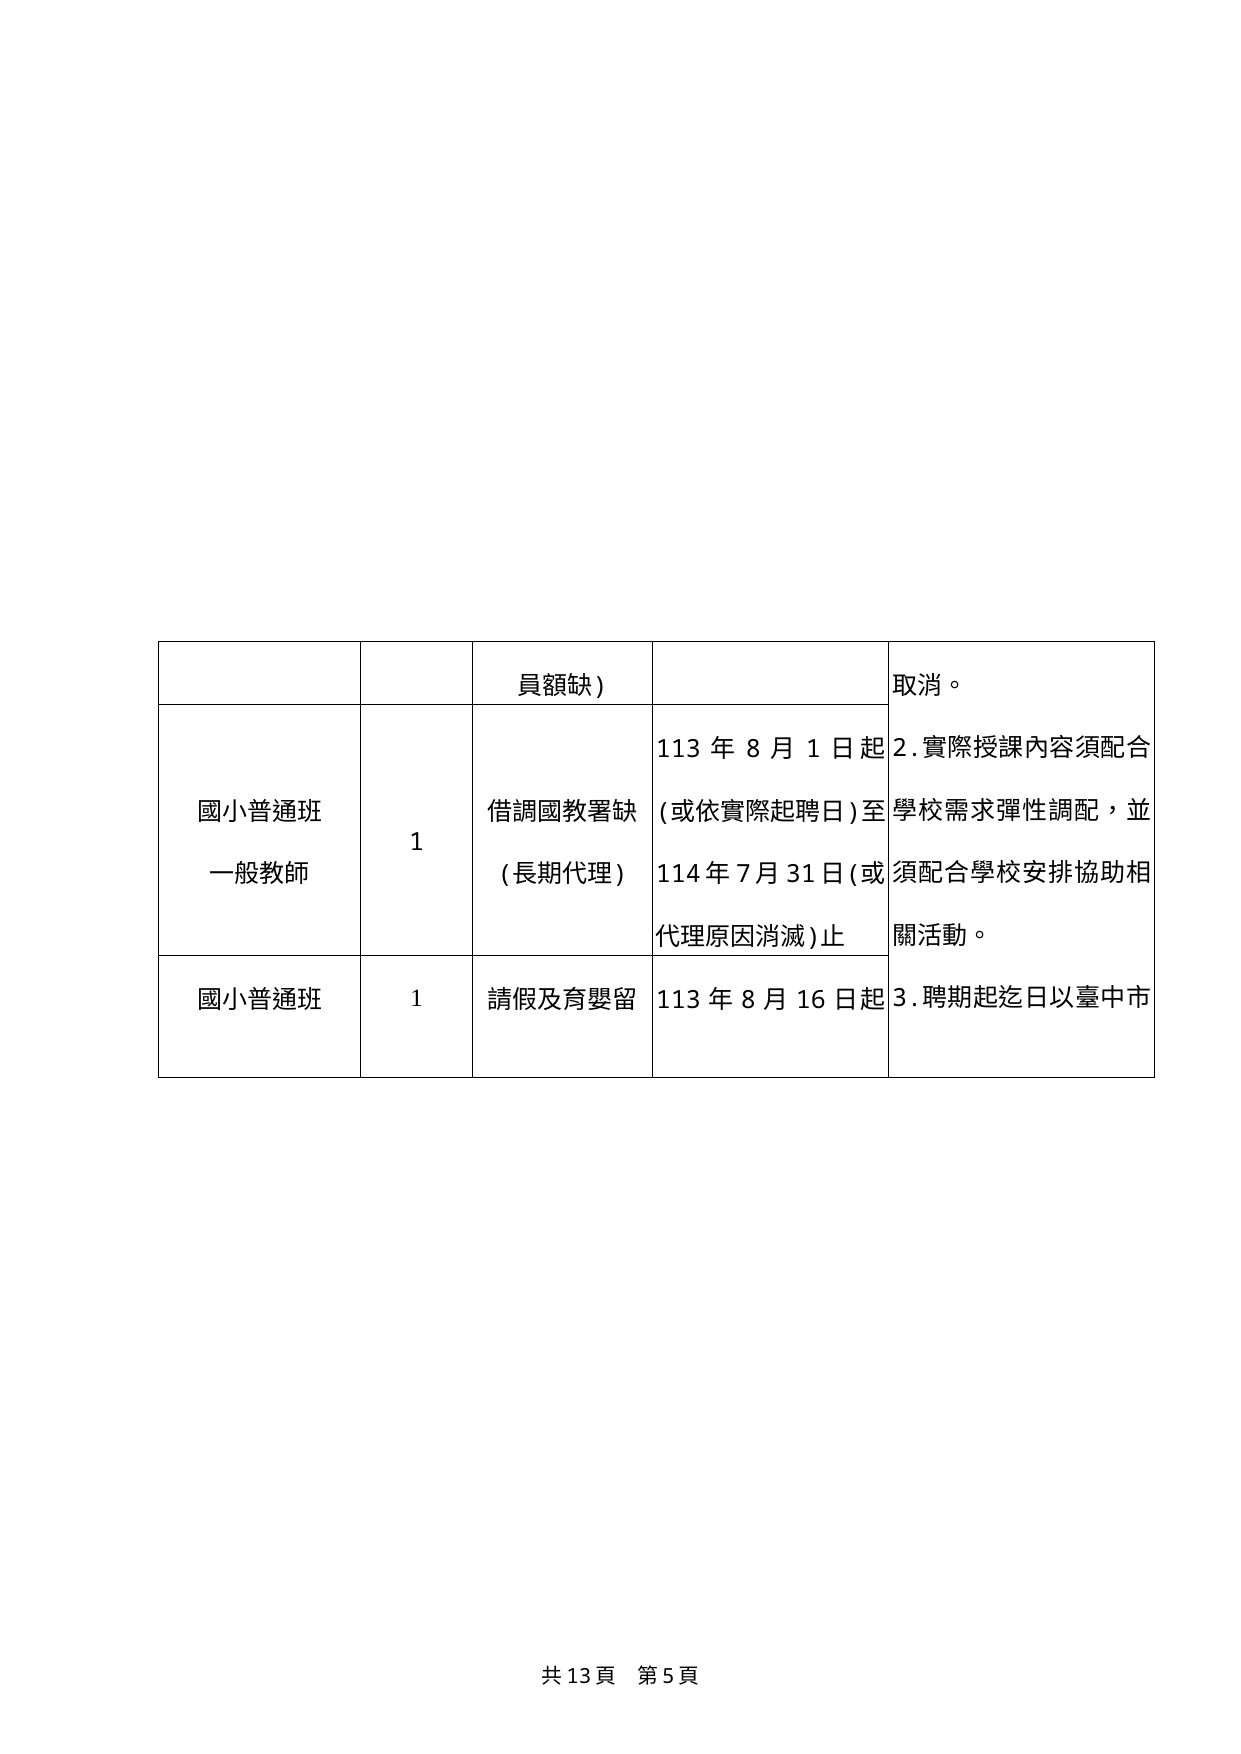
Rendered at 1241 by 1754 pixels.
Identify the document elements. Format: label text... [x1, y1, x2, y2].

table_cell 請假及育嬰留 [473, 956, 652, 1077]
table_cell [653, 642, 888, 704]
table_cell 113年8月16日起 [653, 956, 888, 1077]
table_cell 113年8月1日起(或依實際起聘日)至114年7月31日(或代理原因消滅)止 [653, 705, 888, 955]
table_cell 國小普通班 [159, 956, 360, 1077]
table_cell 1 [361, 956, 472, 1077]
table_cell 1.本次各類缺額得視教育部國民教育署補助各 地方政府113學年度推動國小合理教師員額計畫公文核定函、教師實際請假狀況調整，如有增減，將配合調整缺額聘用 ，如經教育局核定無該項缺額，則該項代 理教師錄取資格即取消。 2.實際授課內容須配合學校需求彈性調配，並須配合學校安排協助相關活動。 3.聘期起迄日以臺中市政府教育局核定為主(113年 8 月1日後聘任之聘期以實際報到之日起聘)，惟進修、借調或留職停薪原因消滅，人員提前復職時，即無條件中止聘約，並依規辦理離職手續，不得提出異議及救濟。 4.依成績高低依序錄取進修留職停薪缺、外加員額缺、借調國教署缺 、留職停薪缺(A)、留職停薪缺(B)及留職停薪缺(C)；並備取若干名。 5.本次甄選之備取人員，如本學年度有新增長期代理教師缺額，得由備取人員依備取順序依序進用，備取時間至各甄選類別代理聘期迄日止。 [889, 642, 1154, 1077]
table_cell [361, 642, 472, 704]
table_cell [159, 642, 360, 704]
table_cell 員額缺) [473, 642, 652, 704]
table_cell 借調國教署缺 (長期代理) [473, 705, 652, 955]
table_cell 國小普通班 一般教師 [159, 705, 360, 955]
table_cell 1 [361, 705, 472, 955]
